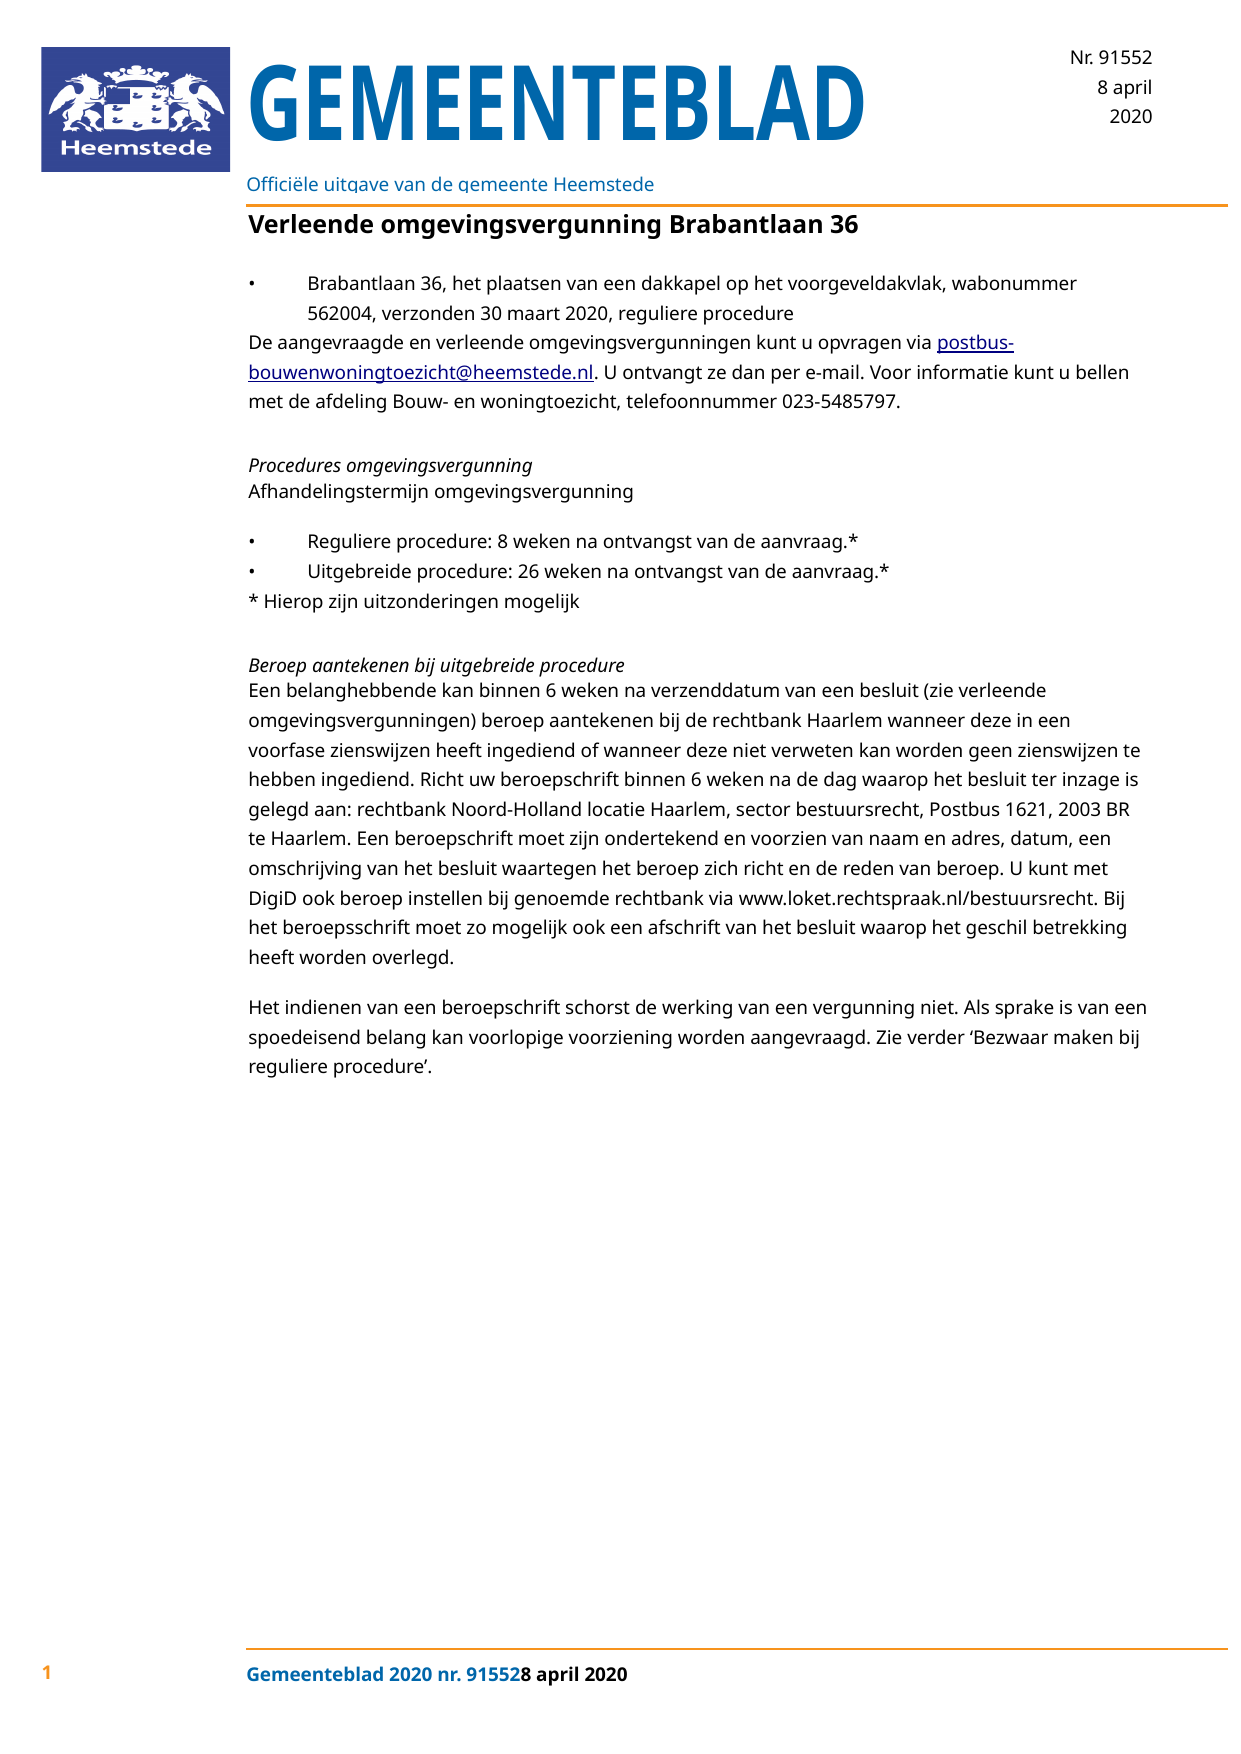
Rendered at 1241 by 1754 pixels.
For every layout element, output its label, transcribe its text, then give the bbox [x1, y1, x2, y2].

list Brabantlaan 36, het plaatsen van een dakkapel op het voorgeveldakvlak, wabonummer 562004, verzonden 30 maart 2020, reguliere procedure [248, 270, 1152, 326]
text * Hierop zijn uitzonderingen mogelijk [248, 588, 1152, 614]
text De aangevraagde en verleende omgevingsvergunningen kunt u opvragen via postbus-bouwenwoningtoezicht@heemstede.nl. U ontvangt ze dan per e-mail. Voor informatie kunt u bellen met de afdeling Bouw- en woningtoezicht, telefoonnummer 023-5485797. [248, 329, 1152, 414]
text Procedures omgevingsvergunning [248, 453, 1152, 478]
text Het indienen van een beroepschrift schorst de werking van een vergunning niet. Als sprake is van een spoedeisend belang kan voorlopige voorziening worden aangevraagd. Zie verder ‘Bezwaar maken bij reguliere procedure’. [248, 994, 1152, 1079]
text Beroep aantekenen bij uitgebreide procedure [248, 652, 1152, 678]
text Een belanghebbende kan binnen 6 weken na verzenddatum van een besluit (zie verleende omgevingsvergunningen) beroep aantekenen bij de rechtbank Haarlem wanneer deze in een voorfase zienswijzen heeft ingediend of wanneer deze niet verweten kan worden geen zienswijzen te hebben ingediend. Richt uw beroepschrift binnen 6 weken na de dag waarop het besluit ter inzage is gelegd aan: rechtbank Noord-Holland locatie Haarlem, sector bestuursrecht, Postbus 1621, 2003 BR te Haarlem. Een beroepschrift moet zijn ondertekend en voorzien van naam en adres, datum, een omschrijving van het besluit waartegen het beroep zich richt en de reden van beroep. U kunt met DigiD ook beroep instellen bij genoemde rechtbank via www.loket.rechtspraak.nl/bestuursrecht. Bij het beroepsschrift moet zo mogelijk ook een afschrift van het besluit waarop het geschil betrekking heeft worden overlegd. [248, 678, 1152, 969]
list Reguliere procedure: 8 weken na ontvangst van de aanvraag.* [248, 529, 1152, 554]
text Verleende omgevingsvergunning Brabantlaan 36 [248, 207, 1152, 241]
text Afhandelingstermijn omgevingsvergunning [248, 478, 1152, 504]
picture [41, 47, 231, 172]
list Uitgebreide procedure: 26 weken na ontvangst van de aanvraag.* [248, 558, 1152, 584]
